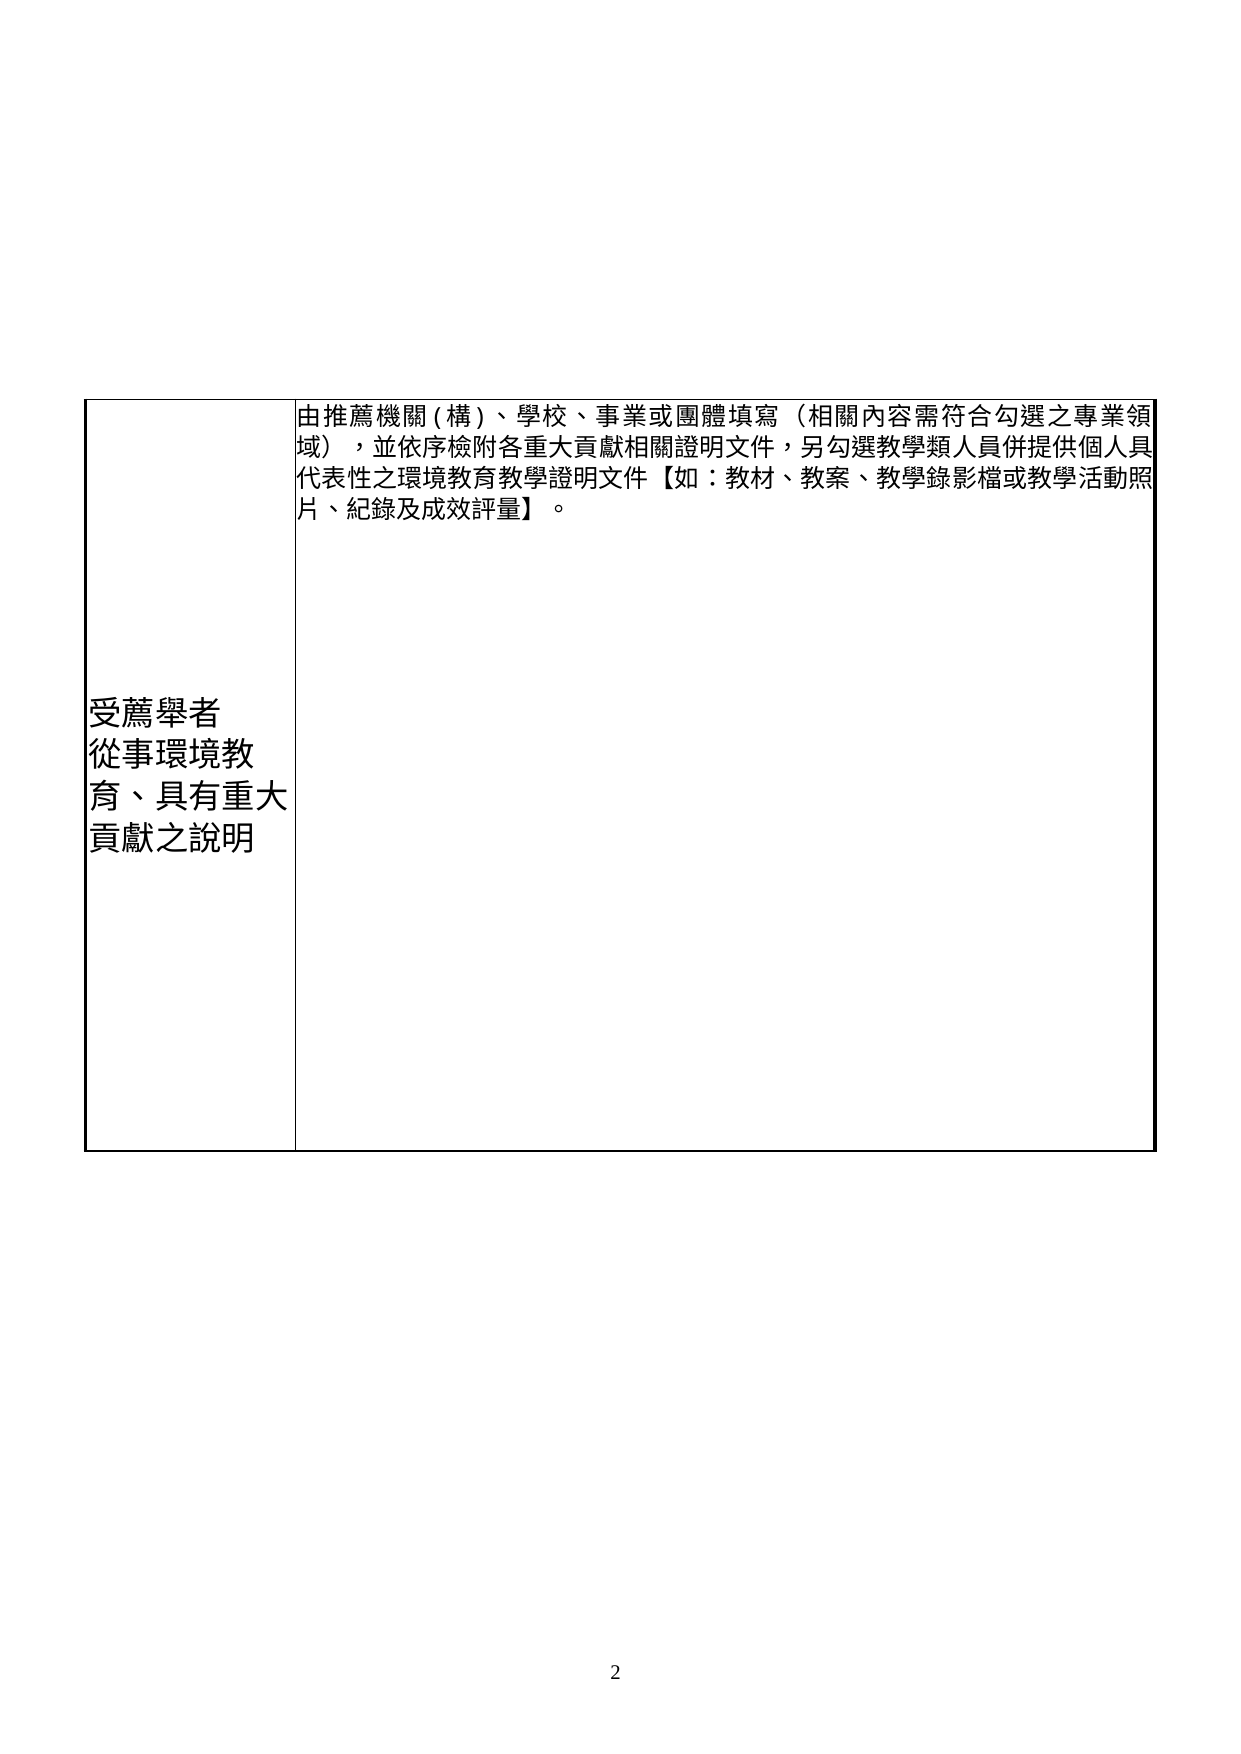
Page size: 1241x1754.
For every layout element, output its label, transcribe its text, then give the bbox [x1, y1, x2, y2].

table_cell 受薦舉者 從事環境教育、具有重大貢獻之說明 [87, 400, 295, 1150]
table_cell 由推薦機關(構)、學校、事業或團體填寫（相關內容需符合勾選之專業領域），並依序檢附各重大貢獻相關證明文件，另勾選教學類人員併提供個人具代表性之環境教育教學證明文件【如：教材、教案、教學錄影檔或教學活動照片、紀錄及成效評量】。 [296, 400, 1153, 1150]
